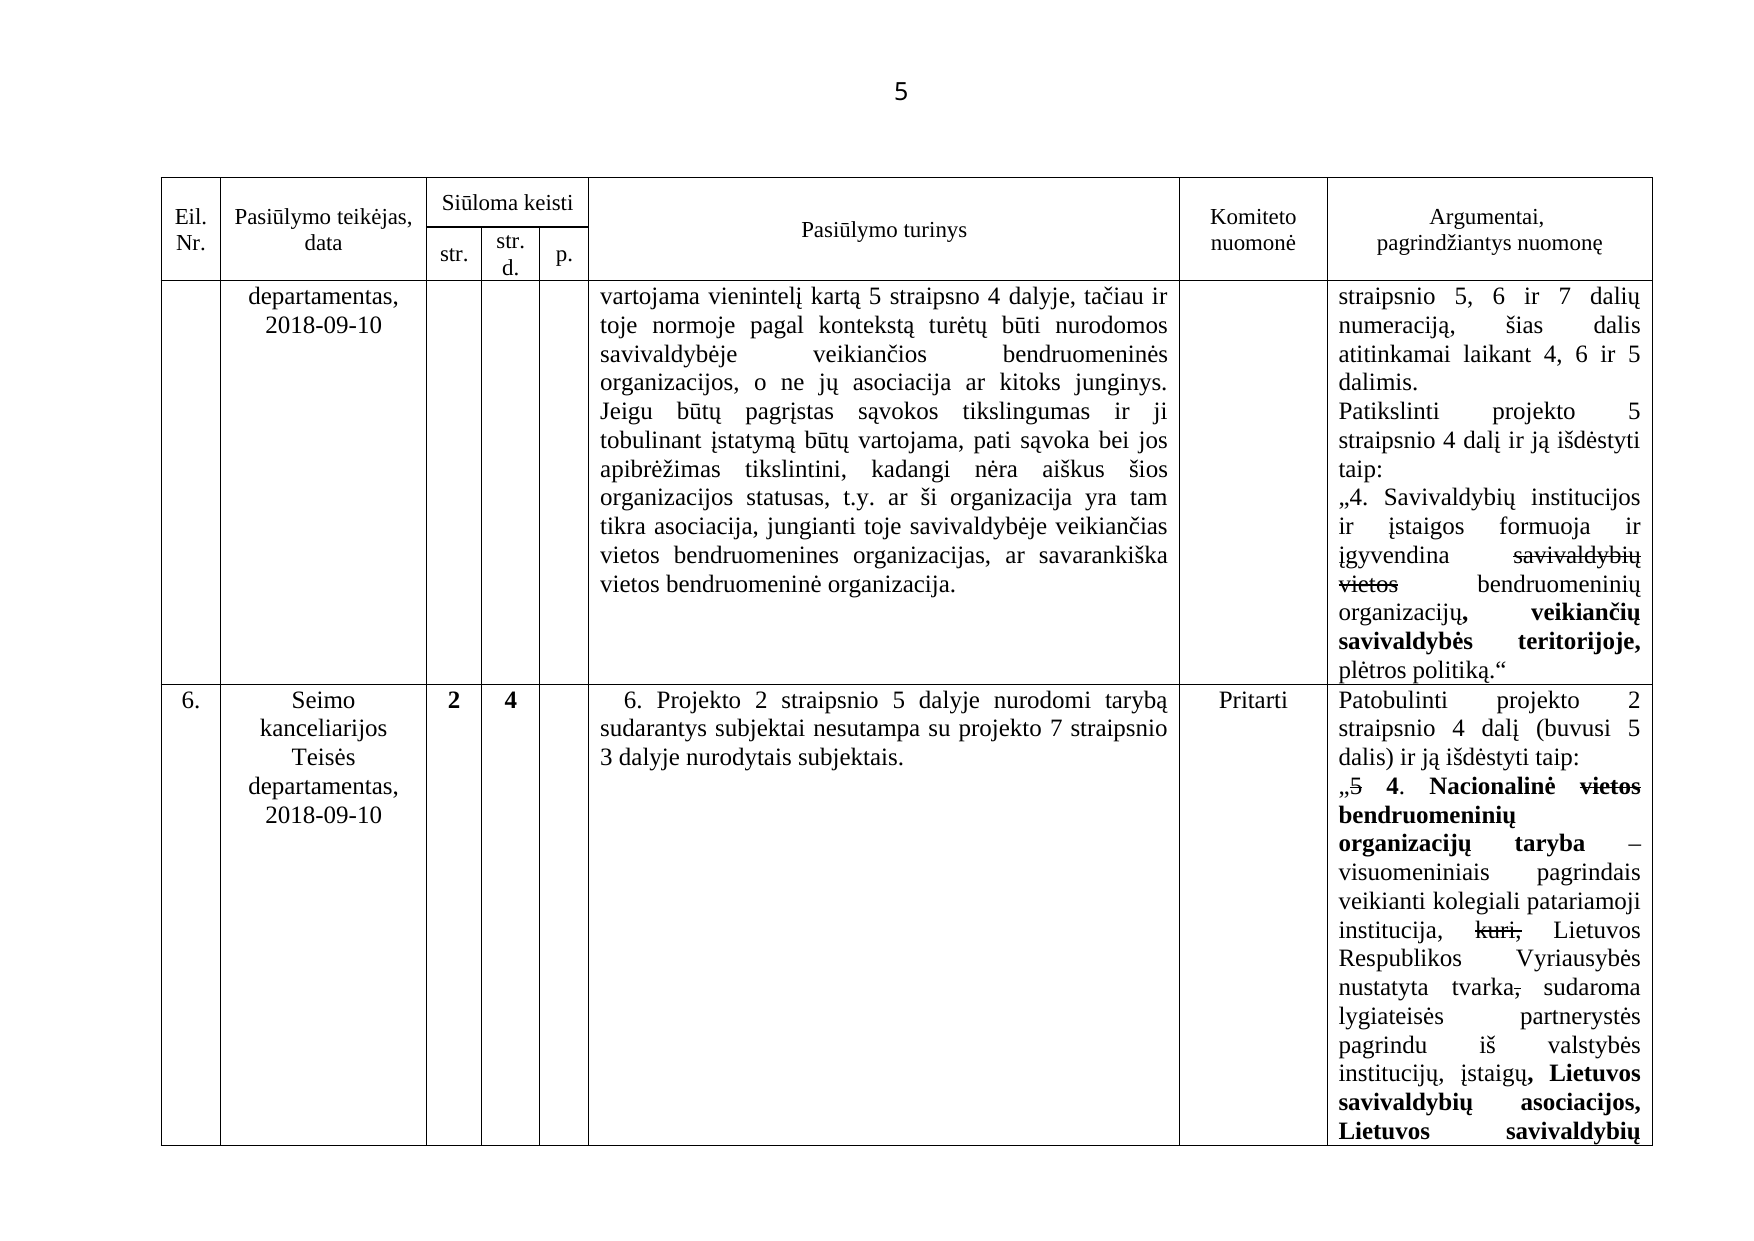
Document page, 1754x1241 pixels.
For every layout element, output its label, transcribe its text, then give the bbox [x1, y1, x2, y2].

table_cell departamentas, 2018-09-10 [221, 281, 426, 684]
table_header Pasiūlymo turinys [589, 178, 1179, 280]
table_cell 4 [482, 685, 539, 1145]
table_header Eil. Nr. [162, 178, 220, 280]
table_cell p. [540, 228, 588, 280]
table_cell Patobulinti projekto 2 straipsnio 4 dalį (buvusi 5 dalis) ir ją išdėstyti taip: „5 4. Nacionalinė vietos bendruomeninių organizacijų taryba – visuomeniniais pagrindais veikianti kolegiali patariamoji institucija, kuri, Lietuvos Respublikos Vyriausybės nustatyta tvarka, sudaroma lygiateisės partnerystės pagrindu iš valstybės institucijų, įstaigų, Lietuvos savivaldybių asociacijos, Lietuvos savivaldybių [1328, 685, 1652, 1145]
table_cell [540, 281, 588, 684]
table_cell [482, 281, 539, 684]
table_cell vartojama vienintelį kartą 5 straipsno 4 dalyje, tačiau ir toje normoje pagal kontekstą turėtų būti nurodomos savivaldybėje veikiančios bendruomeninės organizacijos, o ne jų asociacija ar kitoks junginys. Jeigu būtų pagrįstas sąvokos tikslingumas ir ji tobulinant įstatymą būtų vartojama, pati sąvoka bei jos apibrėžimas tikslintini, kadangi nėra aiškus šios organizacijos statusas, t.y. ar ši organizacija yra tam tikra asociacija, jungianti toje savivaldybėje veikiančias vietos bendruomenines organizacijas, ar savarankiška vietos bendruomeninė organizacija. [589, 281, 1179, 684]
table_cell [1180, 281, 1327, 684]
table_header Argumentai, pagrindžiantys nuomonę [1328, 178, 1652, 280]
table_cell str. [427, 228, 481, 280]
table_header Siūloma keisti [427, 178, 588, 226]
table_cell 2 [427, 685, 481, 1145]
table_header Komiteto nuomonė [1180, 178, 1327, 280]
table_cell 6. [162, 685, 220, 1145]
table_cell [427, 281, 481, 684]
table_cell 6. Projekto 2 straipsnio 5 dalyje nurodomi tarybą sudarantys subjektai nesutampa su projekto 7 straipsnio 3 dalyje nurodytais subjektais. [589, 685, 1179, 1145]
table_cell Pritarti [1180, 685, 1327, 1145]
table_cell str. d. [482, 228, 539, 280]
table_cell straipsnio 5, 6 ir 7 dalių numeraciją, šias dalis atitinkamai laikant 4, 6 ir 5 dalimis. Patikslinti projekto 5 straipsnio 4 dalį ir ją išdėstyti taip: „4. Savivaldybių institucijos ir įstaigos formuoja ir įgyvendina savivaldybių vietos bendruomeninių organizacijų, veikiančių savivaldybės teritorijoje, plėtros politiką.“ [1328, 281, 1652, 684]
table_header Pasiūlymo teikėjas, data [221, 178, 426, 280]
table_cell [162, 281, 220, 684]
table_cell [540, 685, 588, 1145]
table_cell Seimo kanceliarijos Teisės departamentas, 2018-09-10 [221, 685, 426, 1145]
